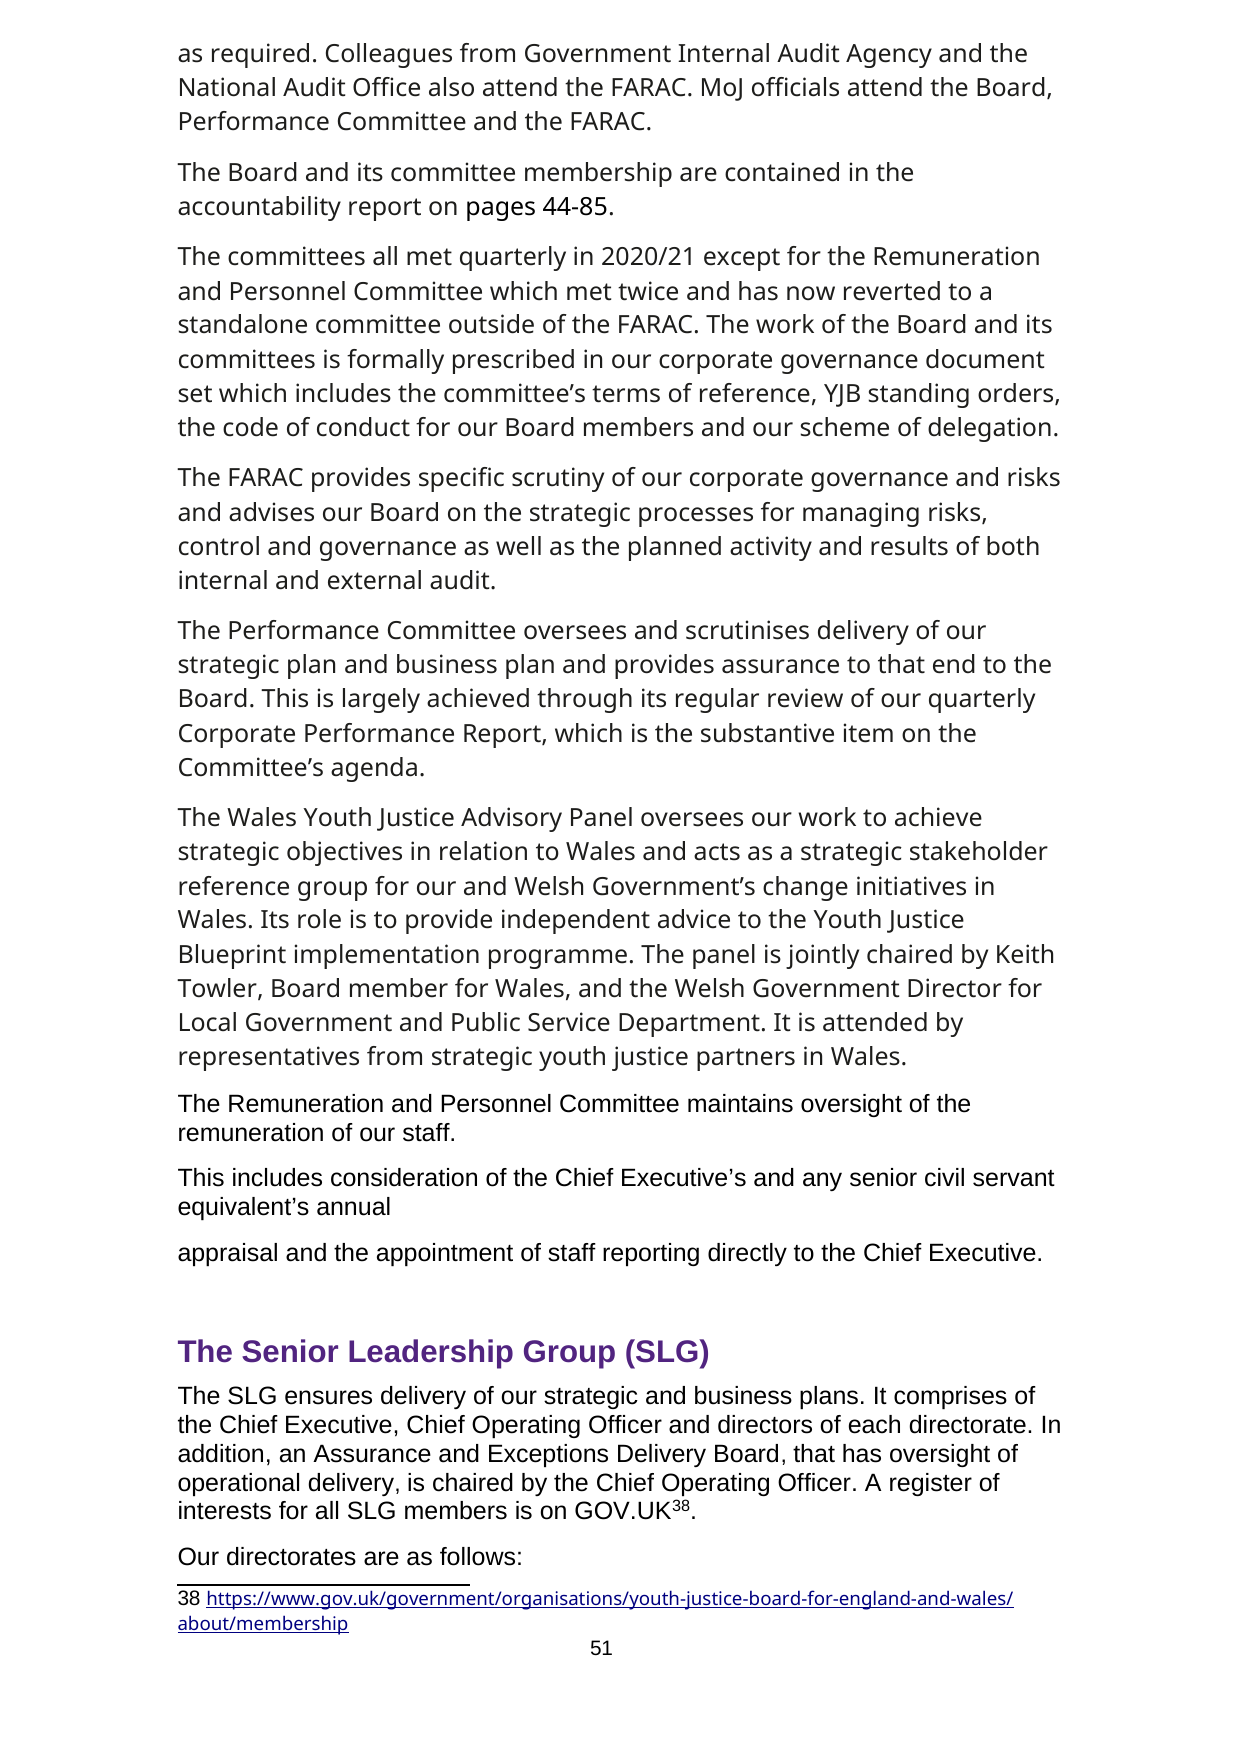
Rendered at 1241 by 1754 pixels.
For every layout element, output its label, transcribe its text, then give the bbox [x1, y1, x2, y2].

text appraisal and the appointment of staff reporting directly to the Chief Executive. [177, 1237, 1063, 1266]
text The SLG ensures delivery of our strategic and business plans. It comprises of the Chief Executive, Chief Operating Officer and directors of each directorate. In addition, an Assurance and Exceptions Delivery Board, that has oversight of operational delivery, is chaired by the Chief Operating Officer. A register of interests for all SLG members is on GOV.UK. [177, 1381, 1063, 1525]
text The Performance Committee oversees and scrutinises delivery of our strategic plan and business plan and provides assurance to that end to the Board. This is largely achieved through its regular review of our quarterly Corporate Performance Report, which is the substantive item on the Committee’s agenda. [177, 613, 1063, 783]
text https://www.gov.uk/government/organisations/youth-justice-board-for-england-and-wales/about/membership [177, 1585, 1063, 1636]
subtitle The Senior Leadership Group (SLG) [177, 1333, 1063, 1369]
text as required. Colleagues from Government Internal Audit Agency and the National Audit Office also attend the FARAC. MoJ officials attend the Board, Performance Committee and the FARAC. [177, 35, 1063, 138]
text The Remuneration and Personnel Committee maintains oversight of the remuneration of our staff. [177, 1089, 1063, 1147]
text The committees all met quarterly in 2020/21 except for the Remuneration and Personnel Committee which met twice and has now reverted to a standalone committee outside of the FARAC. The work of the Board and its committees is formally prescribed in our corporate governance document set which includes the committee’s terms of reference, YJB standing orders, the code of conduct for our Board members and our scheme of delegation. [177, 239, 1063, 443]
text This includes consideration of the Chief Executive’s and any senior civil servant equivalent’s annual [177, 1163, 1063, 1221]
text The Wales Youth Justice Advisory Panel oversees our work to achieve strategic objectives in relation to Wales and acts as a strategic stakeholder reference group for our and Welsh Government’s change initiatives in Wales. Its role is to provide independent advice to the Youth Justice Blueprint implementation programme. The panel is jointly chaired by Keith Towler, Board member for Wales, and the Welsh Government Director for Local Government and Public Service Department. It is attended by representatives from strategic youth justice partners in Wales. [177, 800, 1063, 1072]
text Our directorates are as follows: [177, 1542, 1063, 1571]
text The Board and its committee membership are contained in the accountability report on pages 44-85. [177, 154, 1063, 222]
text The FARAC provides specific scrutiny of our corporate governance and risks and advises our Board on the strategic processes for managing risks, control and governance as well as the planned activity and results of both internal and external audit. [177, 460, 1063, 596]
